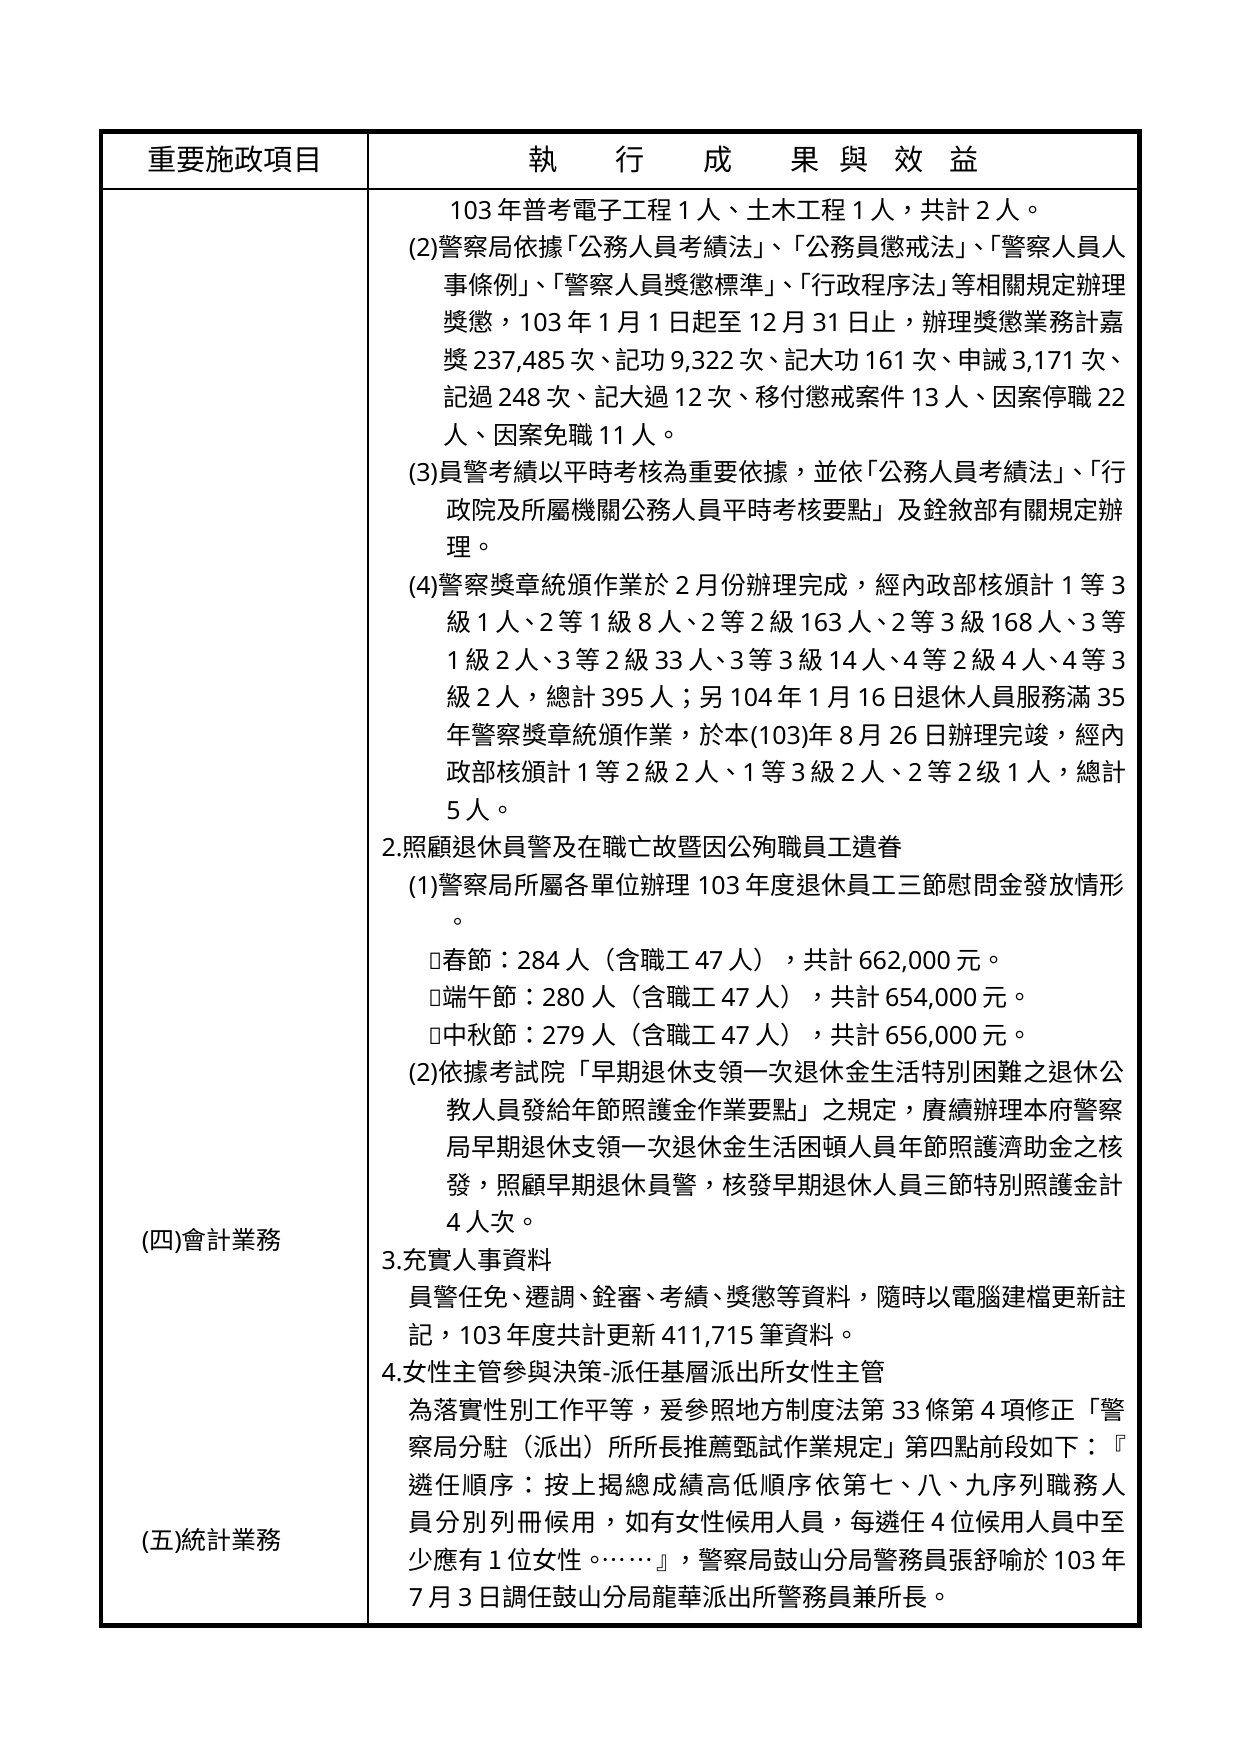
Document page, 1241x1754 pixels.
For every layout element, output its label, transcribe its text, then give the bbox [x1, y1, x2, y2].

table_cell 103年普考電子工程1人、土木工程1人，共計2人。 (2)警察局依據「公務人員考績法」、 「公務員懲戒法」、「警察人員人事條例」、「警察人員獎懲標準」、「行政程序法」等相關規定辦理獎懲，103年1月1日起至12月31日止，辦理獎懲業務計嘉獎237,485次、記功9,322次、記大功161次、申誡3,171次、記過248次、記大過12次、移付懲戒案件13人、因案停職22人、因案免職11人。 (3)員警考績以平時考核為重要依據，並依「公務人員考績法」、「行政院及所屬機關公務人員平時考核要點」及銓敘部有關規定辦理。 (4)警察獎章統頒作業於2月份辦理完成，經內政部核頒計1等3級1人、2等1級8人、2等2級163人、2等3級168人、3等1級2人、3等2級33人、3等3級14人、4等2級4人、4等3級2人，總計395人；另104年1月16日退休人員服務滿35年警察獎章統頒作業，於本(103)年8月26日辦理完竣，經內政部核頒計1等2級2人、1等3級2人、2等2级1人，總計5人。 2.照顧退休員警及在職亡故暨因公殉職員工遺眷 (1)警察局所屬各單位辦理103年度退休員工三節慰問金發放情形。 春節：284人（含職工47人），共計662,000元。 端午節：280 人（含職工47人），共計654,000元。 中秋節：279 人（含職工47人），共計656,000元。 (2)依據考試院「早期退休支領一次退休金生活特別困難之退休公教人員發給年節照護金作業要點」之規定，賡續辦理本府警察局早期退休支領一次退休金生活困頓人員年節照護濟助金之核發，照顧早期退休員警，核發早期退休人員三節特別照護金計4人次。 3.充實人事資料 員警任免、遷調、銓審、考績、獎懲等資料，隨時以電腦建檔更新註記，103年度共計更新411,715筆資料。 4.女性主管參與決策-派任基層派出所女性主管 為落實性別工作平等，爰參照地方制度法第33條第4項修正「警察局分駐（派出）所所長推薦甄試作業規定」第四點前段如下：『遴任順序：按上揭總成績高低順序依第七、八、九序列職務人員分別列冊候用，如有女性候用人員，每遴任4位候用人員中至少應有1位女性。……』，警察局鼓山分局警務員張舒喻於103年7月3日調任鼓山分局龍華派出所警務員兼所長。 [369, 190, 1137, 1623]
table_header 重要施政項目 [103, 134, 367, 188]
table_header 執 行 成 果 與 效 益 [369, 134, 1137, 188]
table_cell 壹、自治行政 一、行政管理 (一)公文查詢 (二)重要案件列管 二、業務行政 (一)秘書業務 (二)法制業務 (三)人事管理 (四)會計業務 (五)統計業務 (六)政風業務 三、公關業務 (一)警政新聞發佈 (二)公共關係之加強 四、資訊業務 (一)軟體發展與維護 (二)增設網路與硬體 (三)資訊教育與訓練 (四)充實網路設備及電子郵件系統授權 貳、行政業務 一、業務管理 二、行政警察業務 (一)成立「社區輔助警察」 (二)加強組合警力運作 (三)取締色情 (四)強力取締違法 、違規行業 (五)無照電玩及電玩賭博之取締 (六)觀光騎警隊 (七)鐵馬騎警隊（暢通自行車專用道） (八)取締違規攤販整頓市容 (九)擴大運用志工 三、外事警察業務 (一)加強外籍機構安全維護 (二)對蒞高訪問外賓之安全維護 (三)防範並機先處理發生之涉外案件 (四)僑防案件處理 (五)嚴格核發警察紀錄證明書 (六)加強查緝人口販運仲介及集團專案執行計畫 (七)外來人口在台非法工作專案 (八)持續推動外語人才培訓 (九)預防外來人口犯罪 (十)岸置處所及暫置碼頭區維安工作 參、保安業務 一、保安警察業務 (一)戰時警察工作準備 (二)協助軍事動員召集 (三)春安工作 (四)嚴密自衛槍枝管理 (五)嚴正執法 (六)遊民清查、收容與輔導 (七)義警編組整訓 (八)山地警備治安 二、犯罪預防業務 (一)輔導建立民間守望相助巡守組織建立社區安全維護體系 (二)監視系統各項建置案 (三)推動行政院六星計畫- 社區治安工作 (四)預防犯罪宣導 肆、保防業務 一、保防工作 (一)實施全民保防教育與宣導 (二)實施社會保防安全防護 (三)民營事業機構保防工作暨觀光、電信保防推行 二、偵防工作 (一)大陸港澳地區人士來台情蒐及清查 三、社調工作 (一)民情反映 (二)社會治安情資蒐報 四、觀保工作 伍、督察業務 一、勤務督導 (一)勤（業）務督導 (二)機動督導 (三)分級分區督導 (四)狀況處理 (五)特種警衛勤務 (六)風紀督導 (七)維護優良風紀 (八)實施法紀教育 (九)探訪查察 (十)員警表揚 (十一)員工慰問 (十二)改善服務態度 二、常年訓練 (一)各項進修教育訓練 (二)個人訓練－學科部分 (三)個人訓練－術科部分 (四)心理諮商輔導 (五)特勤訓練 三、勤務指揮 (一)勤務指揮管制 (二)「110」為民服務 陸、防治業務 一、持續推動社區警政 (一)落實勤務執行行以強化勤區經營 (二)加強減刑出獄人口訪查工作 二、強化戶口訪查及口卡資料管理 (一)實施家戶訪查工作 (二)口卡資料整理 (三)協尋失蹤及身分不明人口 三、民防組訓防護 (一)健全民防團隊組織 (二)民防訓練 (三)運用民防協勤 柒、民管業務 一、防情偵查 (一)加強防情值勤 (二)強化防情作業演練 (三)加強遙控警報系統維護 二、災害防護 (一)防空演習 (二)緊急資通訊運用 三、充實防空與民防裝備 捌、刑事鑑識業務 一、鑑識工作 (一)支援勘察採驗工作 (二)鑑識人員教育訓練 (三)實施器材管理與證物管制作業 (四)辦理耗材採購 玖、分局業務 一、一般行政行政管理 二、各組業務 (一)行政組業務 (二)督察組業務 (三)防治組業務 (四)保防組業務 (五)民防組業務 (六)交通組業務 (七)秘書室業務 (八)勤務指揮管制 (九)偵查隊業務 (十)基層分駐（派）出所勤務 拾、警察業務 一、少年警察業務 (一)落實少年犯罪防制工作 二、婦幼警察業務 (一)家庭暴力防治與處理 (二)性侵害犯罪防治與處置 (三)預防犯罪暨婦幼安全宣導 (四)執行護童專案 (五)常態性勤務 (六)兒童及少年性交易防制與處置 (七)兒童保護 (八)高風險家庭防治 (九)性騷擾防制 三、捷運警察業務 (一)執行維護大眾捷運系統內秩序、旅客安全工作，捷運行車事故與意外事件處理 (二)為民服務 (三)刑事案件處理 (四)違反社會秩序維護法案件處理 (五)民眾違反大眾捷運法之處理 (六)違規攤販、車輛之取締。 四、通信隊業務 (一)無線通信 (二)有線通信 拾壹、大隊業務 一、一般行政行政管理 二、刑警大隊業務 (一)偵破重大刑案 (二)全面遏阻恐嚇取財 (三)全面檢肅竊盜 (四)檢肅非法槍械 (五)不良幫派及治平對象 (六)檢肅煙毒 (七)重大刑案防制、分析及規劃偵防作為 (八)查捕重要逃犯 (九)簡化報案程序 (十)取締電腦網路犯罪 (十一)召開治安會議 (十二)查緝詐欺案件 (十三)自行車標碼 (十四)查緝坊間非法監聽業者 (十五)成立緝毒專責隊偵六隊 三、保安大隊勤務 (一) 預防及防制犯罪 (二)為民服務 (三)勤務督導 四、交通大隊業務 (一)交通勤務嚴正交通執法促進交通安全 (二)增設發展交通執法科技 (三)交通事故處理電腦系統 (四)傳播政令 拾貳、警用裝與廳舍興建 一、充實警用車輛裝備 二、廳舍興建、維修 (一)三民第二分局鼎山所用地經費 (二)前鎮分局一心路派出所用地經費 (三)左營分局辦公大樓興建工程 (四)六龜分局辦公大樓新建工程 (五) 消防器材汰換 (六)民防管制中心修繕工程 (七)局本部辦公廳舍修建工程： [103, 190, 367, 1623]
